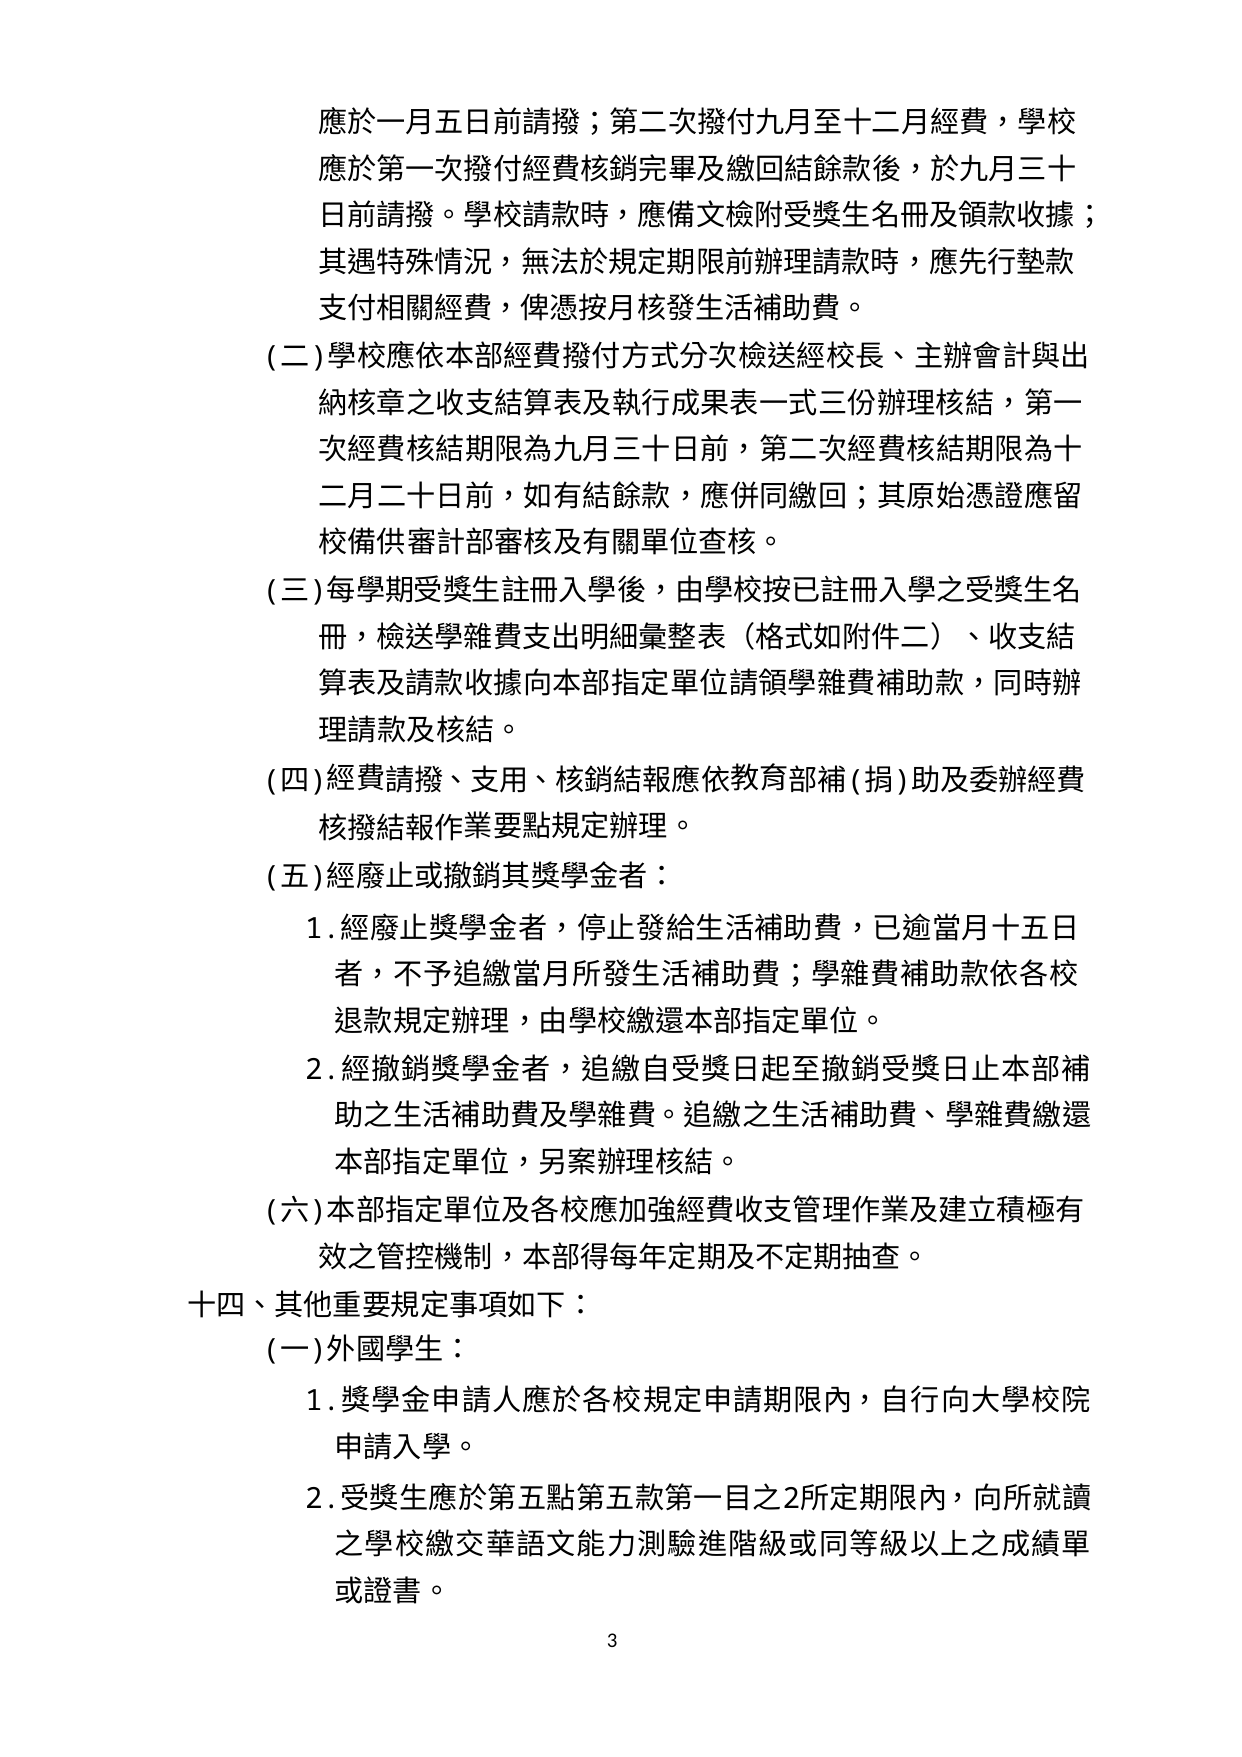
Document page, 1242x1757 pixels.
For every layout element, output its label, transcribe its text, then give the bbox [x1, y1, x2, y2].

text (二)學校應依本部經費撥付方式分次檢送經校長、主辦會計與出納核章之收支結算表及執行成果表一式三份辦理核結，第一次經費核結期限為九月三十日前，第二次經費核結期限為十二月二十日前，如有結餘款，應併同繳回；其原始憑證應留校備供審計部審核及有關單位查核。 [262, 333, 1091, 561]
text (三)每學期受獎生註冊入學後，由學校按已註冊入學之受獎生名冊，檢送學雜費支出明細彙整表（格式如附件二）、收支結算表及請款收據向本部指定單位請領學雜費補助款，同時辦理請款及核結。 [262, 567, 1091, 749]
text 1.獎學金申請人應於各校規定申請期限內，自行向大學校院申請入學。 [305, 1377, 1091, 1465]
text (六)本部指定單位及各校應加強經費收支管理作業及建立積極有效之管控機制，本部得每年定期及不定期抽查。 [262, 1187, 1091, 1275]
text 2.經撤銷獎學金者，追繳自受獎日起至撤銷受獎日止本部補助之生活補助費及學雜費。追繳之生活補助費、學雜費繳還本部指定單位，另案辦理核結。 [305, 1045, 1091, 1181]
text 1.經廢止獎學金者，停止發給生活補助費，已逾當月十五日者，不予追繳當月所發生活補助費；學雜費補助款依各校退款規定辦理，由學校繳還本部指定單位。 [305, 904, 1080, 1039]
text 2.受獎生應於第五點第五款第一目之2所定期限內，向所就讀之學校繳交華語文能力測驗進階級或同等級以上之成績單或證書。 [305, 1474, 1091, 1610]
text (四)經費請撥、支用、核銷結報應依教育部補(捐)助及委辦經費核撥結報作業要點規定辦理。 [262, 754, 1091, 847]
text (一)每學期受獎生註冊入學後，由學校按月核給生活補助費。本部每年分二次撥付學校，第一次撥付一月至八月經費，學校應於一月五日前請撥；第二次撥付九月至十二月經費，學校應於第一次撥付經費核銷完畢及繳回結餘款後，於九月三十日前請撥。學校請款時，應備文檢附受獎生名冊及領款收據；其遇特殊情況，無法於規定期限前辦理請款時，應先行墊款支付相關經費，俾憑按月核發生活補助費。 [262, 99, 1091, 327]
text 十四、其他重要規定事項如下： [187, 1281, 1096, 1323]
text (一)外國學生： [262, 1325, 1091, 1368]
text (五)經廢止或撤銷其獎學金者： [262, 853, 1091, 895]
